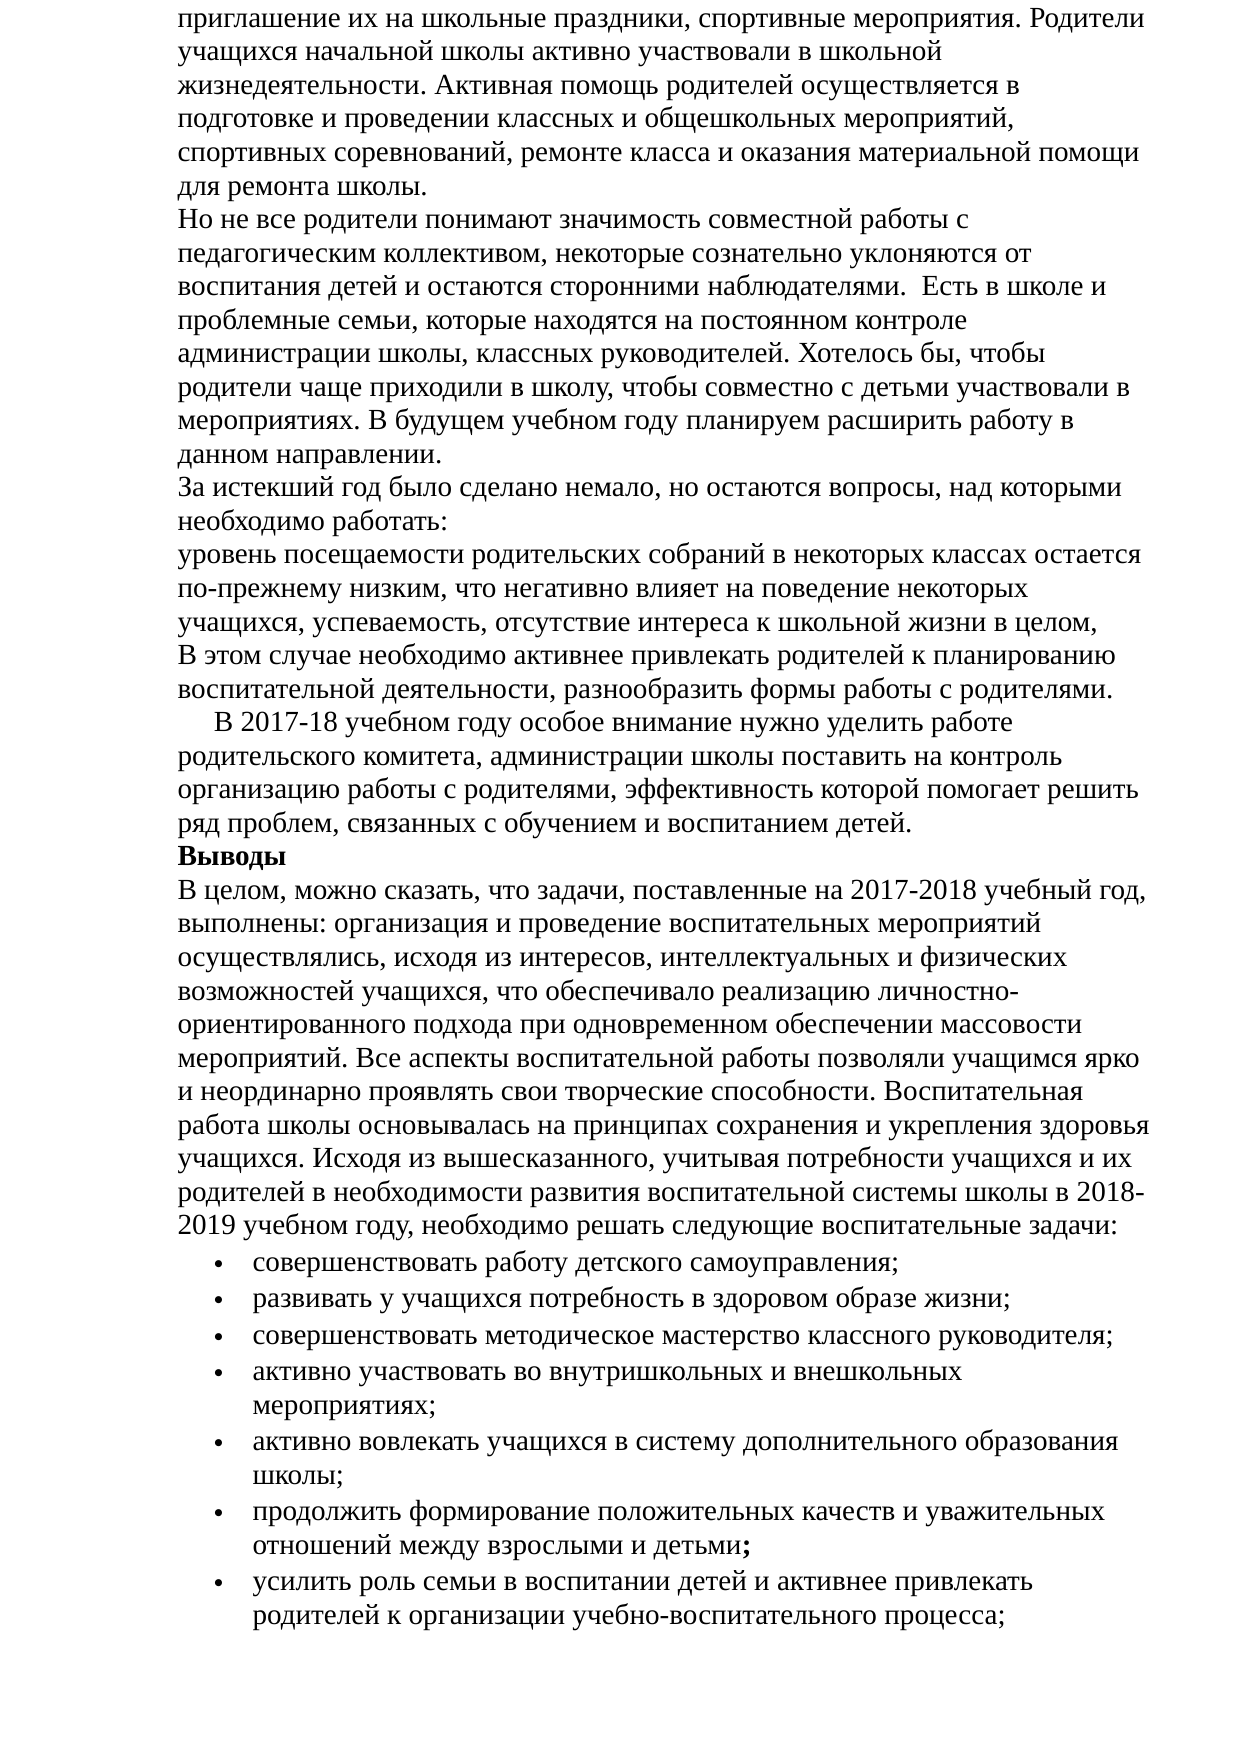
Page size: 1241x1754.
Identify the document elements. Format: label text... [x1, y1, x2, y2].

text приглашение их на школьные праздники, спортивные мероприятия. Родители учащихся начальной школы активно участвовали в школьной жизнедеятельности. Активная помощь родителей осуществляется в подготовке и проведении классных и общешкольных мероприятий, спортивных соревнований, ремонте класса и оказания материальной помощи для ремонта школы. [177, 0, 1152, 201]
text В целом, можно сказать, что задачи, поставленные на 2017-2018 учебный год, выполнены: организация и проведение воспитательных мероприятий осуществлялись, исходя из интересов, интеллектуальных и физических возможностей учащихся, что обеспечивало реализацию личностно-ориентированного подхода при одновременном обеспечении массовости мероприятий. Все аспекты воспитательной работы позволяли учащимся ярко и неординарно проявлять свои творческие способности. Воспитательная работа школы основывалась на принципах сохранения и укрепления здоровья учащихся. Исходя из вышесказанного, учитывая потребности учащихся и их родителей в необходимости развития воспитательной системы школы в 2018-2019 учебном году, необходимо решать следующие воспитательные задачи: [177, 872, 1152, 1241]
text Выводы [177, 838, 1152, 872]
list активно участвовать во внутришкольных и внешкольных мероприятиях; [215, 1353, 1152, 1420]
list продолжить формирование положительных качеств и уважительных отношений между взрослыми и детьми; [215, 1493, 1152, 1560]
list усилить роль семьи в воспитании детей и активнее привлекать родителей к организации учебно-воспитательного процесса; [215, 1563, 1152, 1630]
text уровень посещаемости родительских собраний в некоторых классах остается по-прежнему низким, что негативно влияет на поведение некоторых учащихся, успеваемость, отсутствие интереса к школьной жизни в целом, [177, 537, 1152, 637]
list совершенствовать работу детского самоуправления; [215, 1244, 1152, 1277]
text В этом случае необходимо активнее привлекать родителей к планированию воспитательной деятельности, разнообразить формы работы с родителями. [177, 637, 1152, 704]
list активно вовлекать учащихся в систему дополнительного образования школы; [215, 1423, 1152, 1490]
list развивать у учащихся потребность в здоровом образе жизни; [215, 1280, 1152, 1314]
list совершенствовать методическое мастерство классного руководителя; [215, 1317, 1152, 1350]
text В 2017-18 учебном году особое внимание нужно уделить работе родительского комитета, администрации школы поставить на контроль организацию работы с родителями, эффективность которой помогает решить ряд проблем, связанных с обучением и воспитанием детей. [177, 704, 1152, 838]
text Но не все родители понимают значимость совместной работы с педагогическим коллективом, некоторые сознательно уклоняются от воспитания детей и остаются сторонними наблюдателями. Есть в школе и проблемные семьи, которые находятся на постоянном контроле администрации школы, классных руководителей. Хотелось бы, чтобы родители чаще приходили в школу, чтобы совместно с детьми участвовали в мероприятиях. В будущем учебном году планируем расширить работу в данном направлении. [177, 201, 1152, 469]
text За истекший год было сделано немало, но остаются вопросы, над которыми необходимо работать: [177, 469, 1152, 537]
